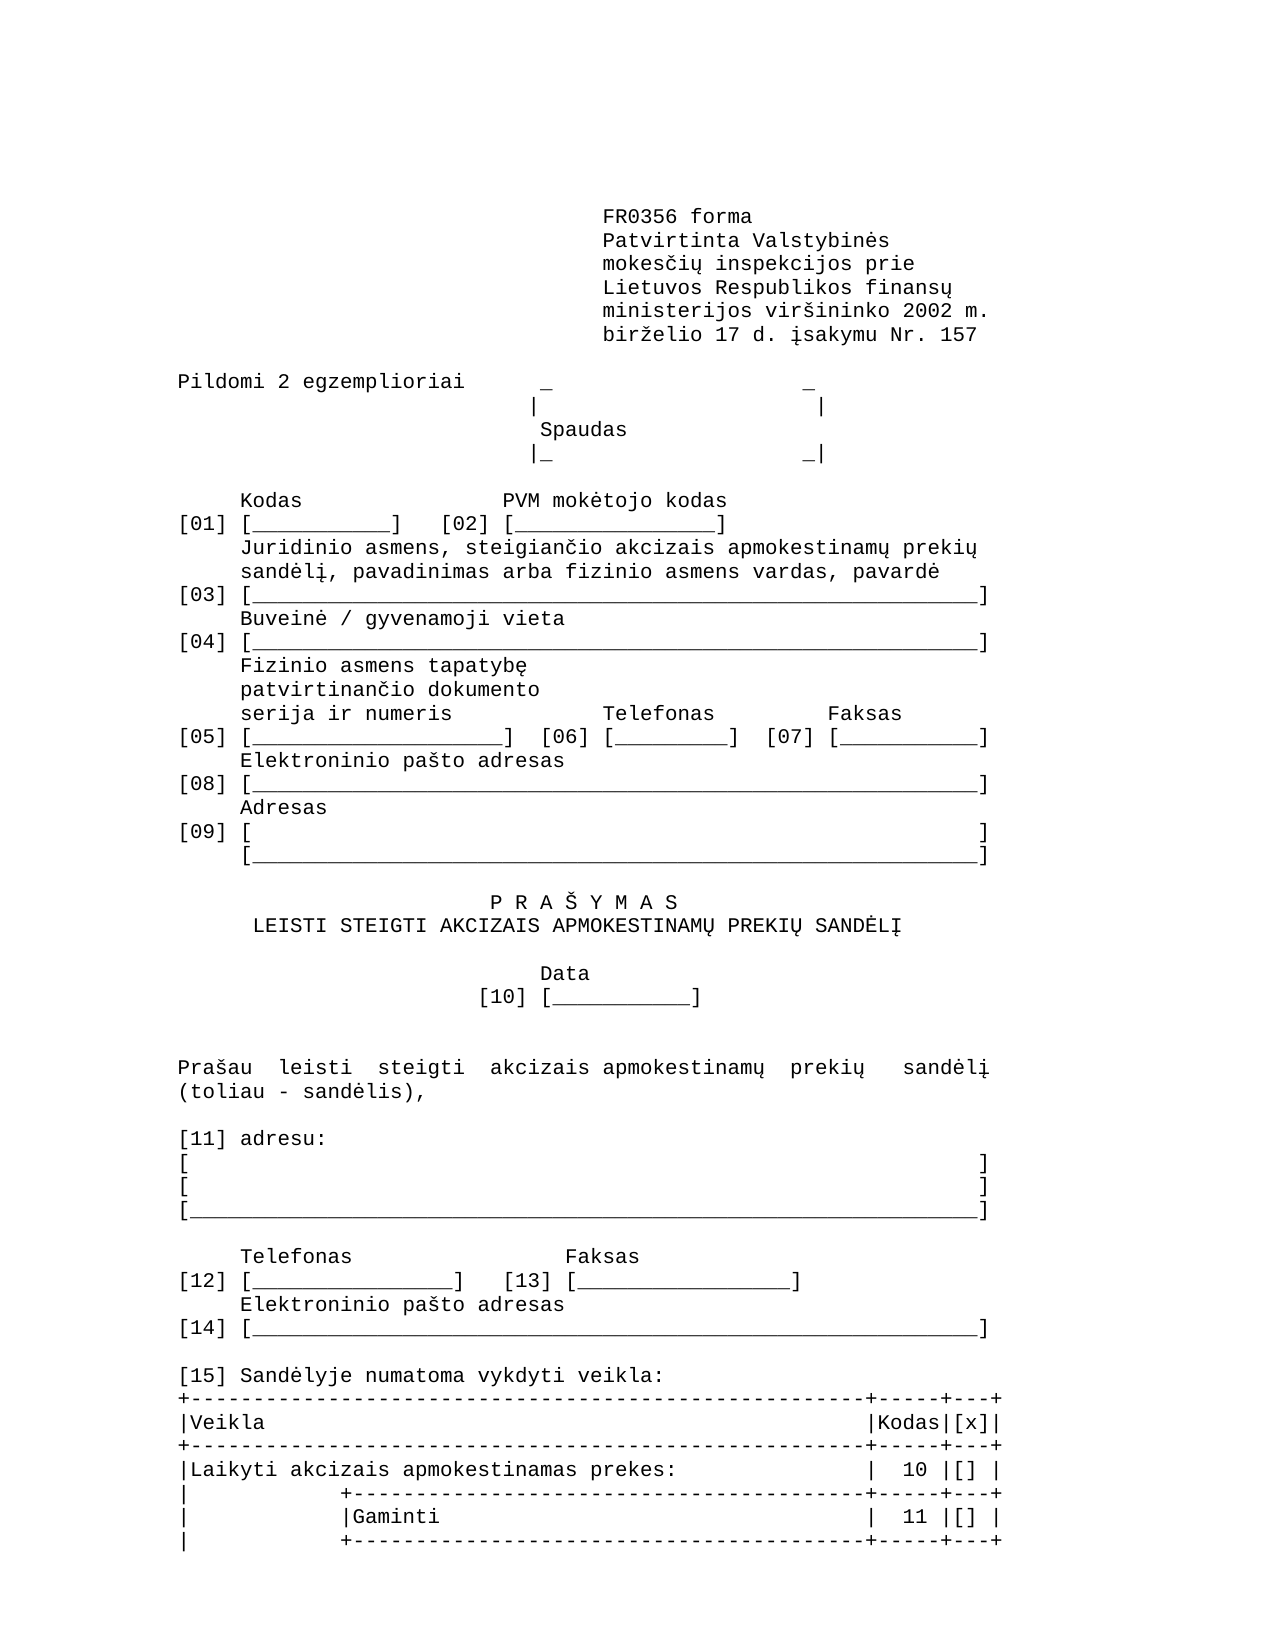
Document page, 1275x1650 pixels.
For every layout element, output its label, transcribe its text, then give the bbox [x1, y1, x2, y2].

text [_______________________________________________________________] [177, 1199, 1216, 1223]
text | |Gaminti | 11 |[] | [177, 1506, 1216, 1530]
text [01] [___________] [02] [________________] [177, 513, 1216, 537]
text |Laikyti akcizais apmokestinamas prekes: | 10 |[] | [177, 1459, 1216, 1483]
text [04] [__________________________________________________________] [177, 632, 1216, 655]
text patvirtinančio dokumento [177, 679, 1216, 702]
text |_ _| [177, 442, 1216, 466]
text sandėlį, pavadinimas arba fizinio asmens vardas, pavardė [177, 561, 1216, 584]
text [12] [________________] [13] [_________________] [177, 1270, 1216, 1294]
text Data [177, 963, 1216, 986]
text Adresas [177, 797, 1216, 821]
text (toliau - sandėlis), [177, 1081, 1216, 1104]
text Elektroninio pašto adresas [177, 1294, 1216, 1317]
text +------------------------------------------------------+-----+---+ [177, 1388, 1216, 1412]
text [ ] [177, 1175, 1216, 1199]
text Prašau leisti steigti akcizais apmokestinamų prekių sandėlį [177, 1057, 1216, 1081]
text Fizinio asmens tapatybę [177, 655, 1216, 679]
text Spaudas [177, 419, 1216, 442]
text [03] [__________________________________________________________] [177, 584, 1216, 608]
text FR0356 forma [177, 206, 1216, 229]
text birželio 17 d. įsakymu Nr. 157 [177, 324, 1216, 348]
text mokesčių inspekcijos prie [177, 253, 1216, 277]
text Telefonas Faksas [177, 1246, 1216, 1270]
text [05] [____________________] [06] [_________] [07] [___________] [177, 726, 1216, 750]
text Buveinė / gyvenamoji vieta [177, 608, 1216, 632]
text Pildomi 2 egzemplioriai _ _ [177, 371, 1216, 395]
text Kodas PVM mokėtojo kodas [177, 490, 1216, 513]
text ministerijos viršininko 2002 m. [177, 301, 1216, 324]
text | +-----------------------------------------+-----+---+ [177, 1483, 1216, 1506]
text Lietuvos Respublikos finansų [177, 277, 1216, 301]
text | +-----------------------------------------+-----+---+ [177, 1530, 1216, 1554]
text |Veikla |Kodas|[x]| [177, 1412, 1216, 1436]
text [11] adresu: [177, 1128, 1216, 1152]
text +------------------------------------------------------+-----+---+ [177, 1436, 1216, 1459]
text P R A Š Y M A S [177, 892, 1216, 915]
text serija ir numeris Telefonas Faksas [177, 702, 1216, 726]
text Patvirtinta Valstybinės [177, 229, 1216, 253]
text LEISTI STEIGTI AKCIZAIS APMOKESTINAMŲ PREKIŲ SANDĖLĮ [177, 915, 1216, 939]
text Elektroninio pašto adresas [177, 750, 1216, 773]
text Juridinio asmens, steigiančio akcizais apmokestinamų prekių [177, 537, 1216, 561]
text [08] [__________________________________________________________] [177, 773, 1216, 797]
text [14] [__________________________________________________________] [177, 1317, 1216, 1341]
text [10] [___________] [177, 986, 1216, 1010]
text [15] Sandėlyje numatoma vykdyti veikla: [177, 1364, 1216, 1388]
text [__________________________________________________________] [177, 844, 1216, 868]
text | | [177, 395, 1216, 419]
text [09] [ ] [177, 821, 1216, 844]
text [ ] [177, 1152, 1216, 1175]
